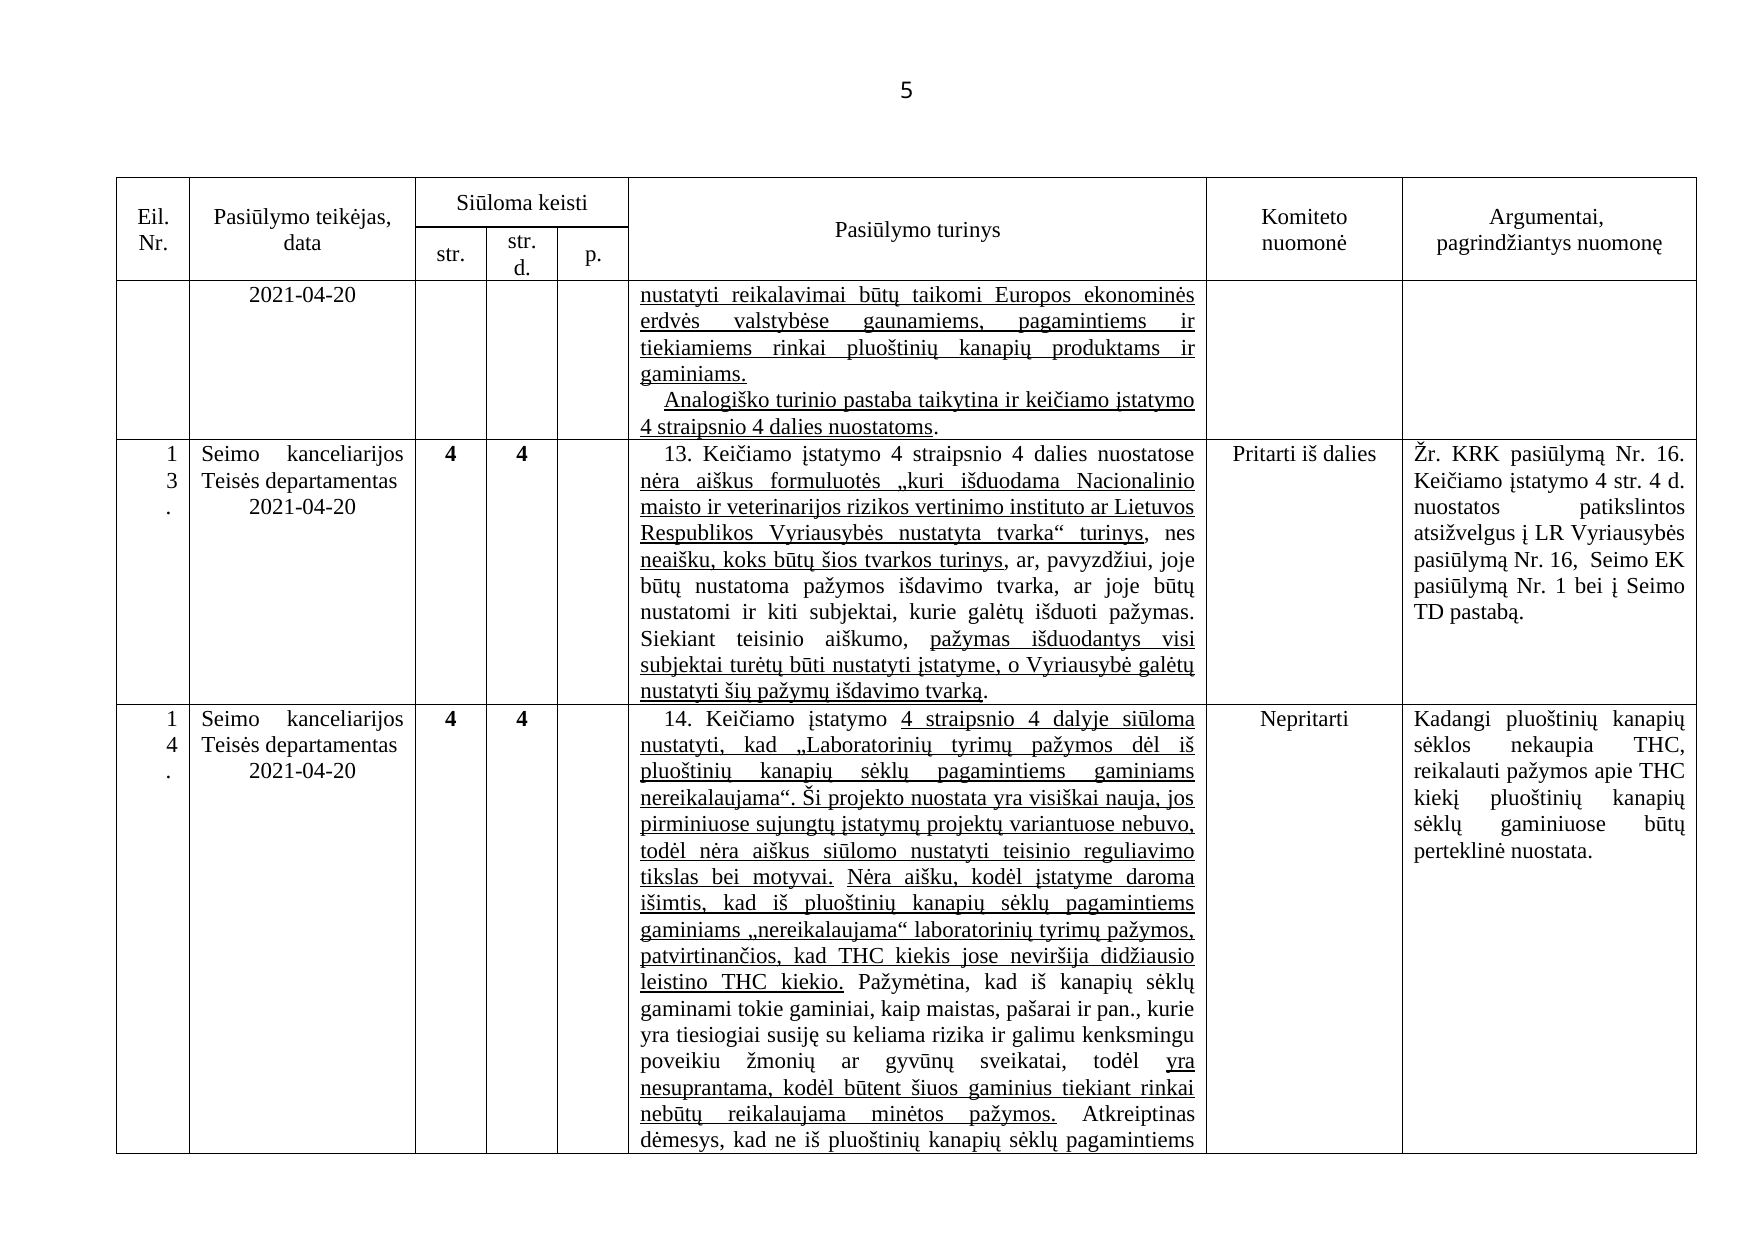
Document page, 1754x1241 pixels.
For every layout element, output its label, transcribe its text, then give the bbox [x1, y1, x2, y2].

table_header Argumentai, pagrindžiantys nuomonę [1403, 178, 1696, 280]
table_cell 2021-04-20 [190, 281, 415, 439]
table_cell [416, 281, 486, 439]
table_cell 4 [487, 440, 557, 704]
table_cell 14. Keičiamo įstatymo 4 straipsnio 4 dalyje siūloma nustatyti, kad „Laboratorinių tyrimų pažymos dėl iš pluoštinių kanapių sėklų pagamintiems gaminiams nereikalaujama“. Ši projekto nuostata yra visiškai nauja, jos pirminiuose sujungtų įstatymų projektų variantuose nebuvo, todėl nėra aiškus siūlomo nustatyti teisinio reguliavimo tikslas bei motyvai. Nėra aišku, kodėl įstatyme daroma išimtis, kad iš pluoštinių kanapių sėklų pagamintiems gaminiams „nereikalaujama“ laboratorinių tyrimų pažymos, patvirtinančios, kad THC kiekis jose neviršija didžiausio leistino THC kiekio. Pažymėtina, kad iš kanapių sėklų gaminami tokie gaminiai, kaip maistas, pašarai ir pan., kurie yra tiesiogiai susiję su keliama rizika ir galimu kenksmingu poveikiu žmonių ar gyvūnų sveikatai, todėl yra nesuprantama, kodėl būtent šiuos gaminius tiekiant rinkai nebūtų reikalaujama minėtos pažymos. Atkreiptinas dėmesys, kad ne iš pluoštinių kanapių sėklų pagamintiems [629, 705, 1206, 1153]
table_cell Žr. KRK pasiūlymą Nr. 16. Keičiamo įstatymo 4 str. 4 d. nuostatos patikslintos atsižvelgus į LR Vyriausybės pasiūlymą Nr. 16, Seimo EK pasiūlymą Nr. 1 bei į Seimo TD pastabą. [1403, 440, 1696, 704]
table_cell str. [416, 228, 486, 280]
table_header Komiteto nuomonė [1207, 178, 1402, 280]
table_header Pasiūlymo turinys [629, 178, 1206, 280]
table_cell [1403, 281, 1696, 439]
table_cell [117, 705, 189, 1153]
table_cell [558, 705, 628, 1153]
table_header Siūloma keisti [416, 178, 628, 226]
table_header Eil. Nr. [117, 178, 189, 280]
table_cell [117, 440, 189, 704]
table_cell [558, 281, 628, 439]
table_cell nustatyti reikalavimai būtų taikomi Europos ekonominės erdvės valstybėse gaunamiems, pagamintiems ir tiekiamiems rinkai pluoštinių kanapių produktams ir gaminiams. Analogiško turinio pastaba taikytina ir keičiamo įstatymo 4 straipsnio 4 dalies nuostatoms. [629, 281, 1206, 439]
table_cell Seimo kanceliarijos Teisės departamentas 2021-04-20 [190, 440, 415, 704]
table_cell Seimo kanceliarijos Teisės departamentas 2021-04-20 [190, 705, 415, 1153]
table_cell str. d. [487, 228, 557, 280]
table_cell [558, 440, 628, 704]
table_header Pasiūlymo teikėjas, data [190, 178, 415, 280]
table_cell 13. Keičiamo įstatymo 4 straipsnio 4 dalies nuostatose nėra aiškus formuluotės „kuri išduodama Nacionalinio maisto ir veterinarijos rizikos vertinimo instituto ar Lietuvos Respublikos Vyriausybės nustatyta tvarka“ turinys, nes neaišku, koks būtų šios tvarkos turinys, ar, pavyzdžiui, joje būtų nustatoma pažymos išdavimo tvarka, ar joje būtų nustatomi ir kiti subjektai, kurie galėtų išduoti pažymas. Siekiant teisinio aiškumo, pažymas išduodantys visi subjektai turėtų būti nustatyti įstatyme, o Vyriausybė galėtų nustatyti šių pažymų išdavimo tvarką. [629, 440, 1206, 704]
table_cell 4 [487, 705, 557, 1153]
table_cell p. [558, 228, 628, 280]
table_cell 4 [416, 705, 486, 1153]
table_cell 4 [416, 440, 486, 704]
table_cell Kadangi pluoštinių kanapių sėklos nekaupia THC, reikalauti pažymos apie THC kiekį pluoštinių kanapių sėklų gaminiuose būtų perteklinė nuostata. [1403, 705, 1696, 1153]
table_cell [1207, 281, 1402, 439]
table_cell [117, 281, 189, 439]
table_cell Nepritarti [1207, 705, 1402, 1153]
table_cell [487, 281, 557, 439]
table_cell Pritarti iš dalies [1207, 440, 1402, 704]
